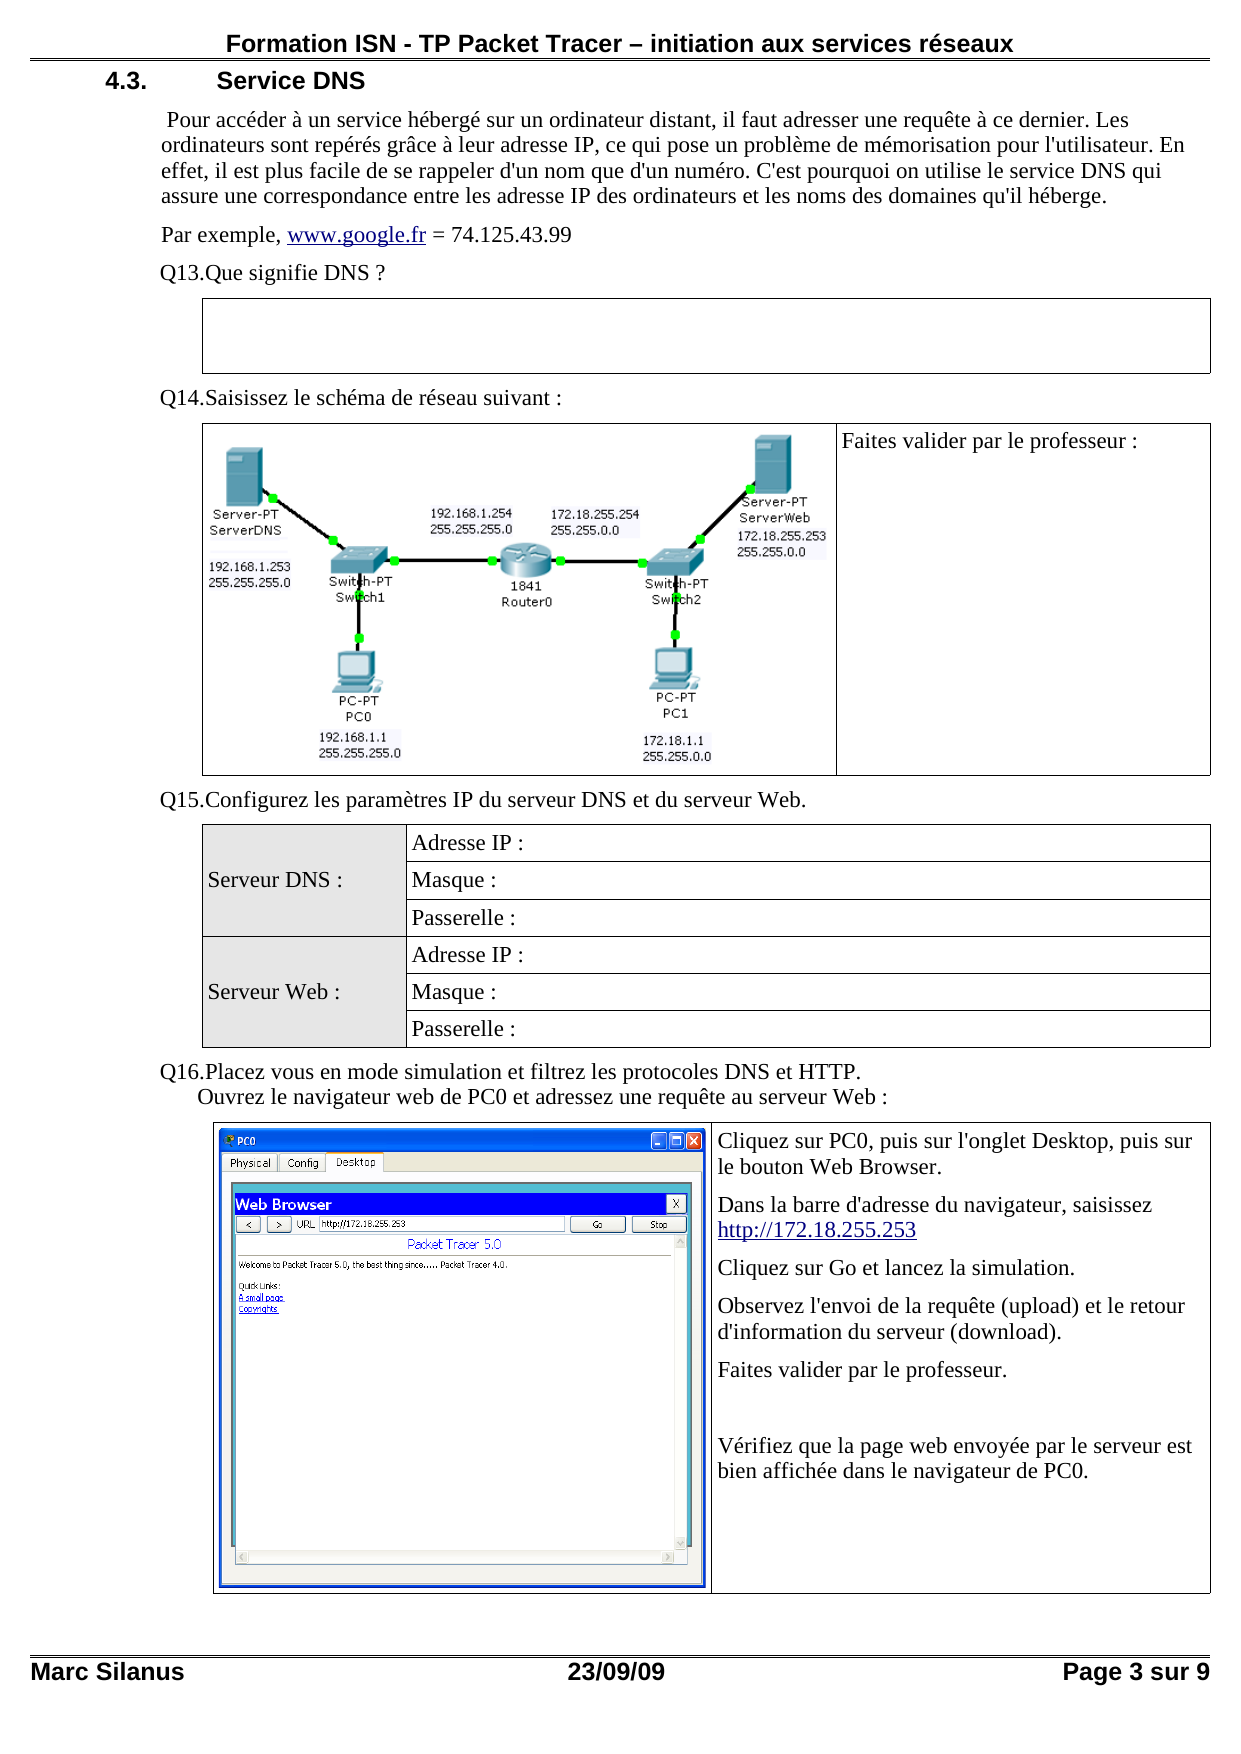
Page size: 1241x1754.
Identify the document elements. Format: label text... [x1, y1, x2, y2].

list Placez vous en mode simulation et filtrez les protocoles DNS et HTTP. Ouvrez le navigateur web de PC0 et adressez une requête au serveur Web : [159, 1059, 1210, 1110]
table_header Cliquez sur PC0, puis sur l'onglet Desktop, puis sur le bouton Web Browser. Dans la barre d'adresse du navigateur, saisissez http://172.18.255.253 Cliquez sur Go et lancez la simulation. Observez l'envoi de la requête (upload) et le retour d'information du serveur (download). Faites valider par le professeur. Vérifiez que la page web envoyée par le serveur est bien affichée dans le navigateur de PC0. [712, 1123, 1210, 1593]
table_header Serveur DNS : [203, 825, 406, 936]
text Pour accéder à un service hébergé sur un ordinateur distant, il faut adresser une requête à ce dernier. Les ordinateurs sont repérés grâce à leur adresse IP, ce qui pose un problème de mémorisation pour l'utilisateur. En effet, il est plus facile de se rappeler d'un nom que d'un numéro. C'est pourquoi on utilise le service DNS qui assure une correspondance entre les adresse IP des ordinateurs et les noms des domaines qu'il héberge. [161, 107, 1210, 209]
table_header Adresse IP : [407, 825, 1210, 861]
table_header [214, 1123, 711, 1593]
table_cell Passerelle : [407, 1011, 1210, 1047]
table_cell Passerelle : [407, 900, 1210, 936]
table_cell Masque : [407, 862, 1210, 899]
table_header [203, 299, 1210, 373]
picture [207, 428, 830, 769]
list Que signifie DNS ? [159, 259, 1210, 285]
table_cell Serveur Web : [203, 937, 406, 1047]
text Par exemple, www.google.fr = 74.125.43.99 [161, 221, 1210, 247]
subtitle Service DNS [105, 66, 1210, 94]
list Configurez les paramètres IP du serveur DNS et du serveur Web. [159, 786, 1210, 812]
table_cell Masque : [407, 974, 1210, 1010]
table_header [203, 424, 836, 775]
picture [218, 1128, 706, 1588]
table_cell Adresse IP : [407, 937, 1210, 973]
list Saisissez le schéma de réseau suivant : [159, 384, 1210, 410]
table_header Faites valider par le professeur : [837, 424, 1210, 775]
